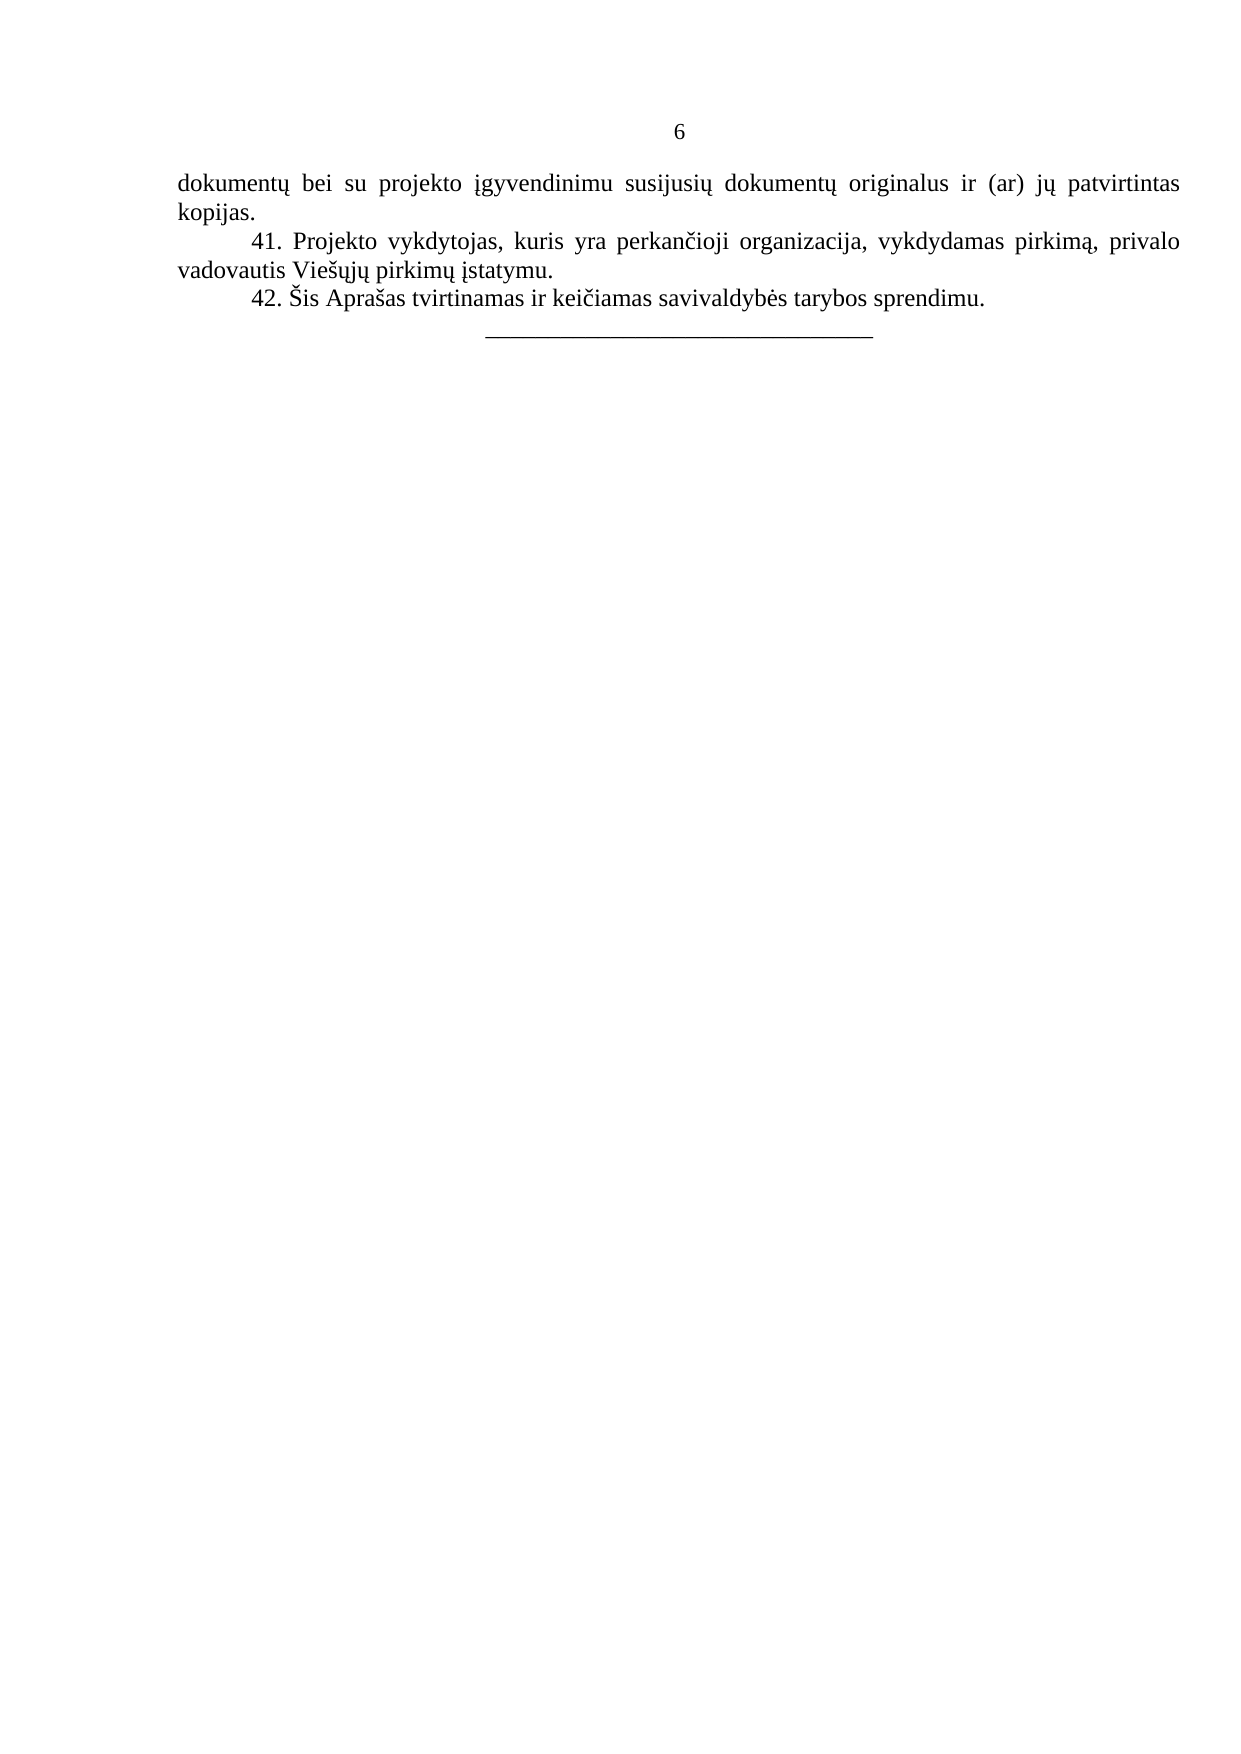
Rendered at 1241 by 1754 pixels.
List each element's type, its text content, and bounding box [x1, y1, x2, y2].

text 41. Projekto vykdytojas, kuris yra perkančioji organizacija, vykdydamas pirkimą, privalo vadovautis Viešųjų pirkimų įstatymu. [177, 226, 1181, 283]
text _______________________________ [177, 312, 1181, 341]
text dokumentų bei su projekto įgyvendinimu susijusių dokumentų originalus ir (ar) jų patvirtintas kopijas. [177, 168, 1181, 226]
text 42. Šis Aprašas tvirtinamas ir keičiamas savivaldybės tarybos sprendimu. [177, 283, 1181, 312]
